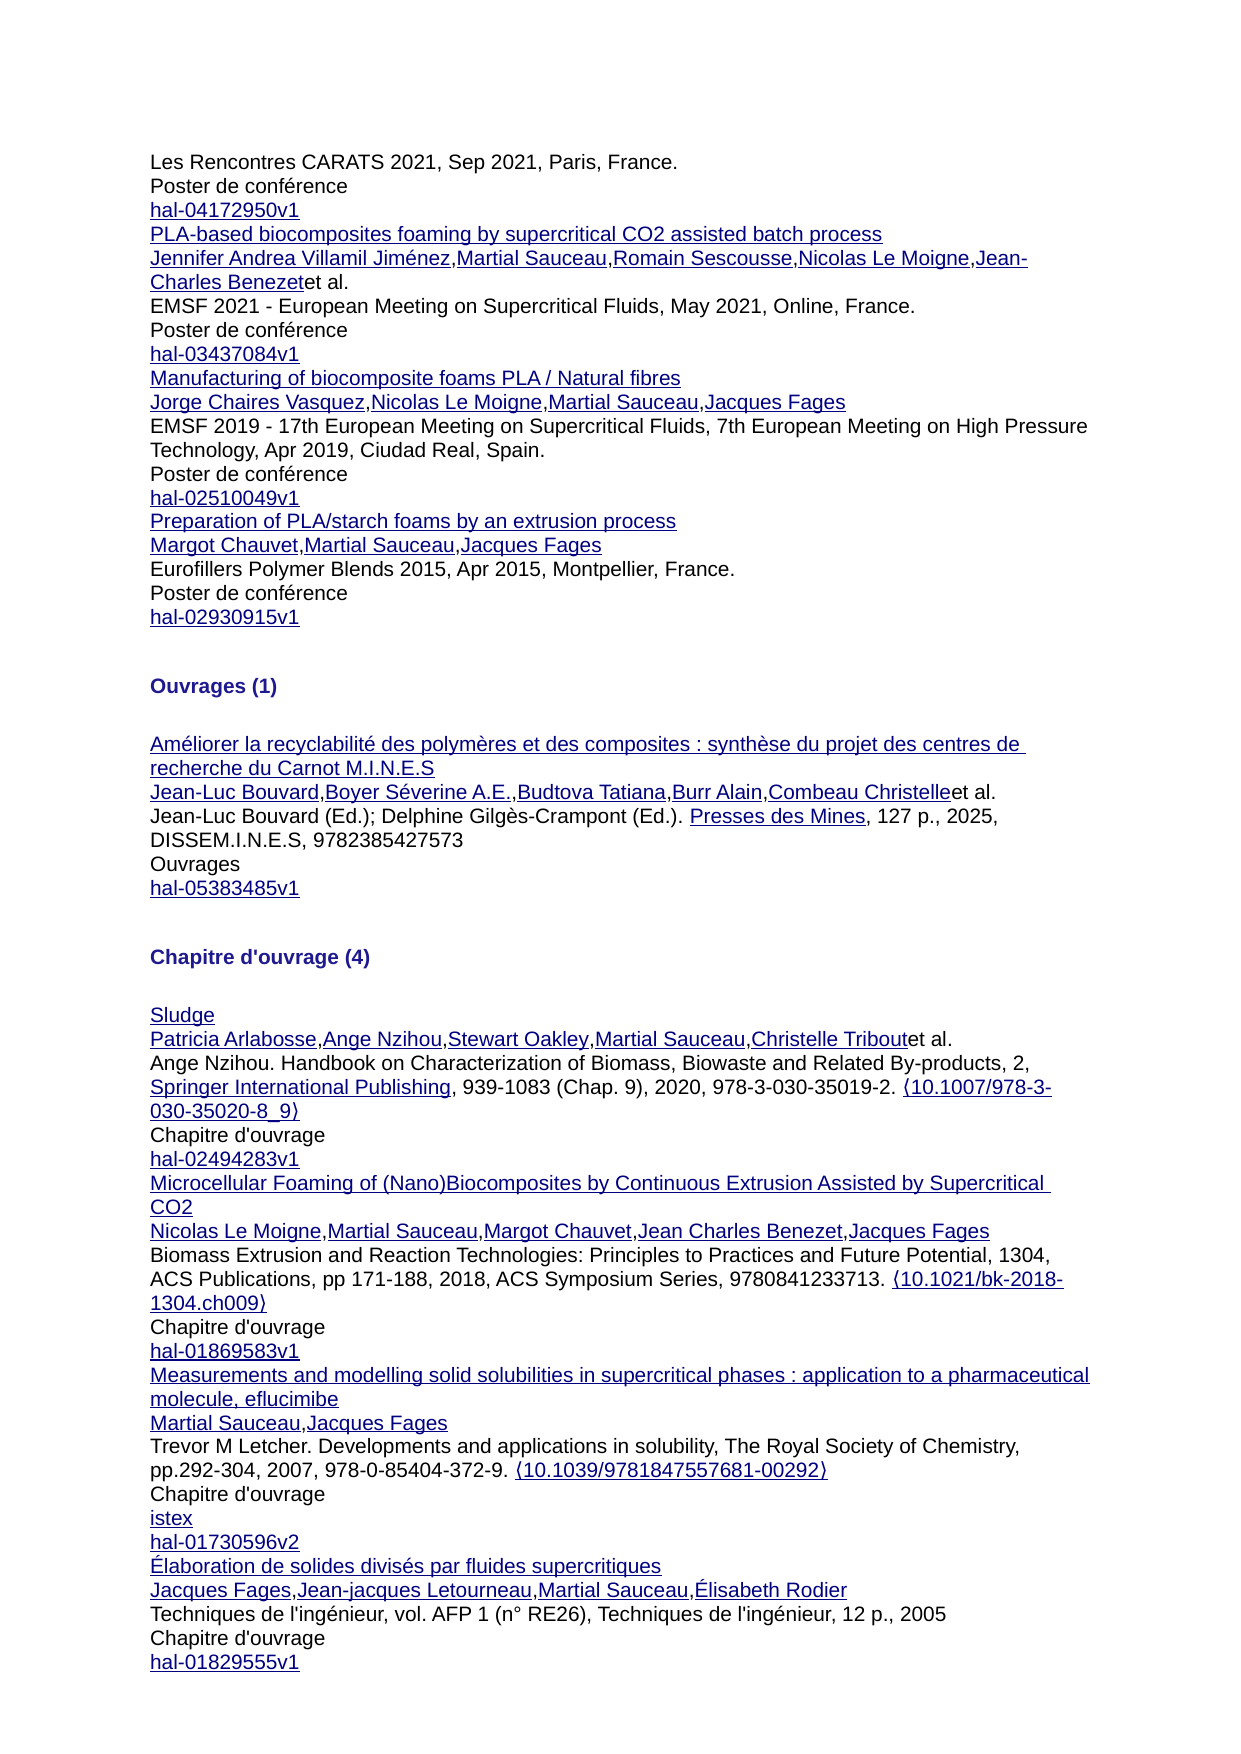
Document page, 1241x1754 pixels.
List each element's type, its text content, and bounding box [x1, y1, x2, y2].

table_cell Microcellular Foaming of (Nano)Biocomposites by Continuous Extrusion Assisted by Supercritical CO2 Nicolas Le Moigne,Martial Sauceau,Margot Chauvet,Jean Charles Benezet,Jacques Fages Biomass Extrusion and Reaction Technologies: Principles to Practices and Future Potential, 1304, ACS Publications, pp 171-188, 2018, ACS Symposium Series, 9780841233713. ⟨10.1021/bk-2018-1304.ch009⟩ Chapitre d'ouvrage hal-01869583v1 [150, 1171, 1090, 1362]
subtitle Ouvrages (1) [150, 674, 1090, 698]
table_cell Preparation of PLA/starch foams by an extrusion process Margot Chauvet,Martial Sauceau,Jacques Fages Eurofillers Polymer Blends 2015, Apr 2015, Montpellier, France. Poster de conférence hal-02930915v1 [150, 509, 1090, 629]
table_cell PLA-based biocomposites foaming by supercritical CO2 assisted batch process Jennifer Andrea Villamil Jiménez,Martial Sauceau,Romain Sescousse,Nicolas Le Moigne,Jean-Charles Benezetet al. EMSF 2021 - European Meeting on Supercritical Fluids, May 2021, Online, France. Poster de conférence hal-03437084v1 [150, 222, 1090, 366]
subtitle Chapitre d'ouvrage (4) [150, 945, 1090, 969]
table_header Sludge Patricia Arlabosse,Ange Nzihou,Stewart Oakley,Martial Sauceau,Christelle Triboutet al. Ange Nzihou. Handbook on Characterization of Biomass, Biowaste and Related By-products, 2, Springer International Publishing, 939-1083 (Chap. 9), 2020, 978-3-030-35019-2. ⟨10.1007/978-3-030-35020-8_9⟩ Chapitre d'ouvrage hal-02494283v1 [150, 1003, 1090, 1171]
table_header Améliorer la recyclabilité des polymères et des composites : synthèse du projet des centres de recherche du Carnot M.I.N.E.S Jean-Luc Bouvard,Boyer Séverine A.E.,Budtova Tatiana,Burr Alain,Combeau Christelleet al. Jean-Luc Bouvard (Ed.); Delphine Gilgès-Crampont (Ed.). Presses des Mines, 127 p., 2025, DISSEM.I.N.E.S, 9782385427573 Ouvrages hal-05383485v1 [150, 732, 1090, 900]
table_cell Élaboration de solides divisés par fluides supercritiques Jacques Fages,Jean‐jacques Letourneau,Martial Sauceau,Élisabeth Rodier Techniques de l'ingénieur, vol. AFP 1 (n° RE26), Techniques de l'ingénieur, 12 p., 2005 Chapitre d'ouvrage hal-01829555v1 [150, 1554, 1090, 1674]
table_cell molecule, eflucimibe Martial Sauceau,Jacques Fages Trevor M Letcher. Developments and applications in solubility, The Royal Society of Chemistry, pp.292-304, 2007, 978-0-85404-372-9. ⟨10.1039/9781847557681-00292⟩ Chapitre d'ouvrage istex hal-01730596v2 [150, 1384, 1090, 1554]
table_cell Manufacturing of biocomposite foams PLA / Natural fibres Jorge Chaires Vasquez,Nicolas Le Moigne,Martial Sauceau,Jacques Fages EMSF 2019 - 17th European Meeting on Supercritical Fluids, 7th European Meeting on High Pressure Technology, Apr 2019, Ciudad Real, Spain. Poster de conférence hal-02510049v1 [150, 366, 1090, 509]
table_cell Les Rencontres CARATS 2021, Sep 2021, Paris, France. Poster de conférence hal-04172950v1 [150, 150, 1090, 222]
table_cell Measurements and modelling solid solubilities in supercritical phases : application to a pharmaceutical [150, 1363, 1090, 1383]
